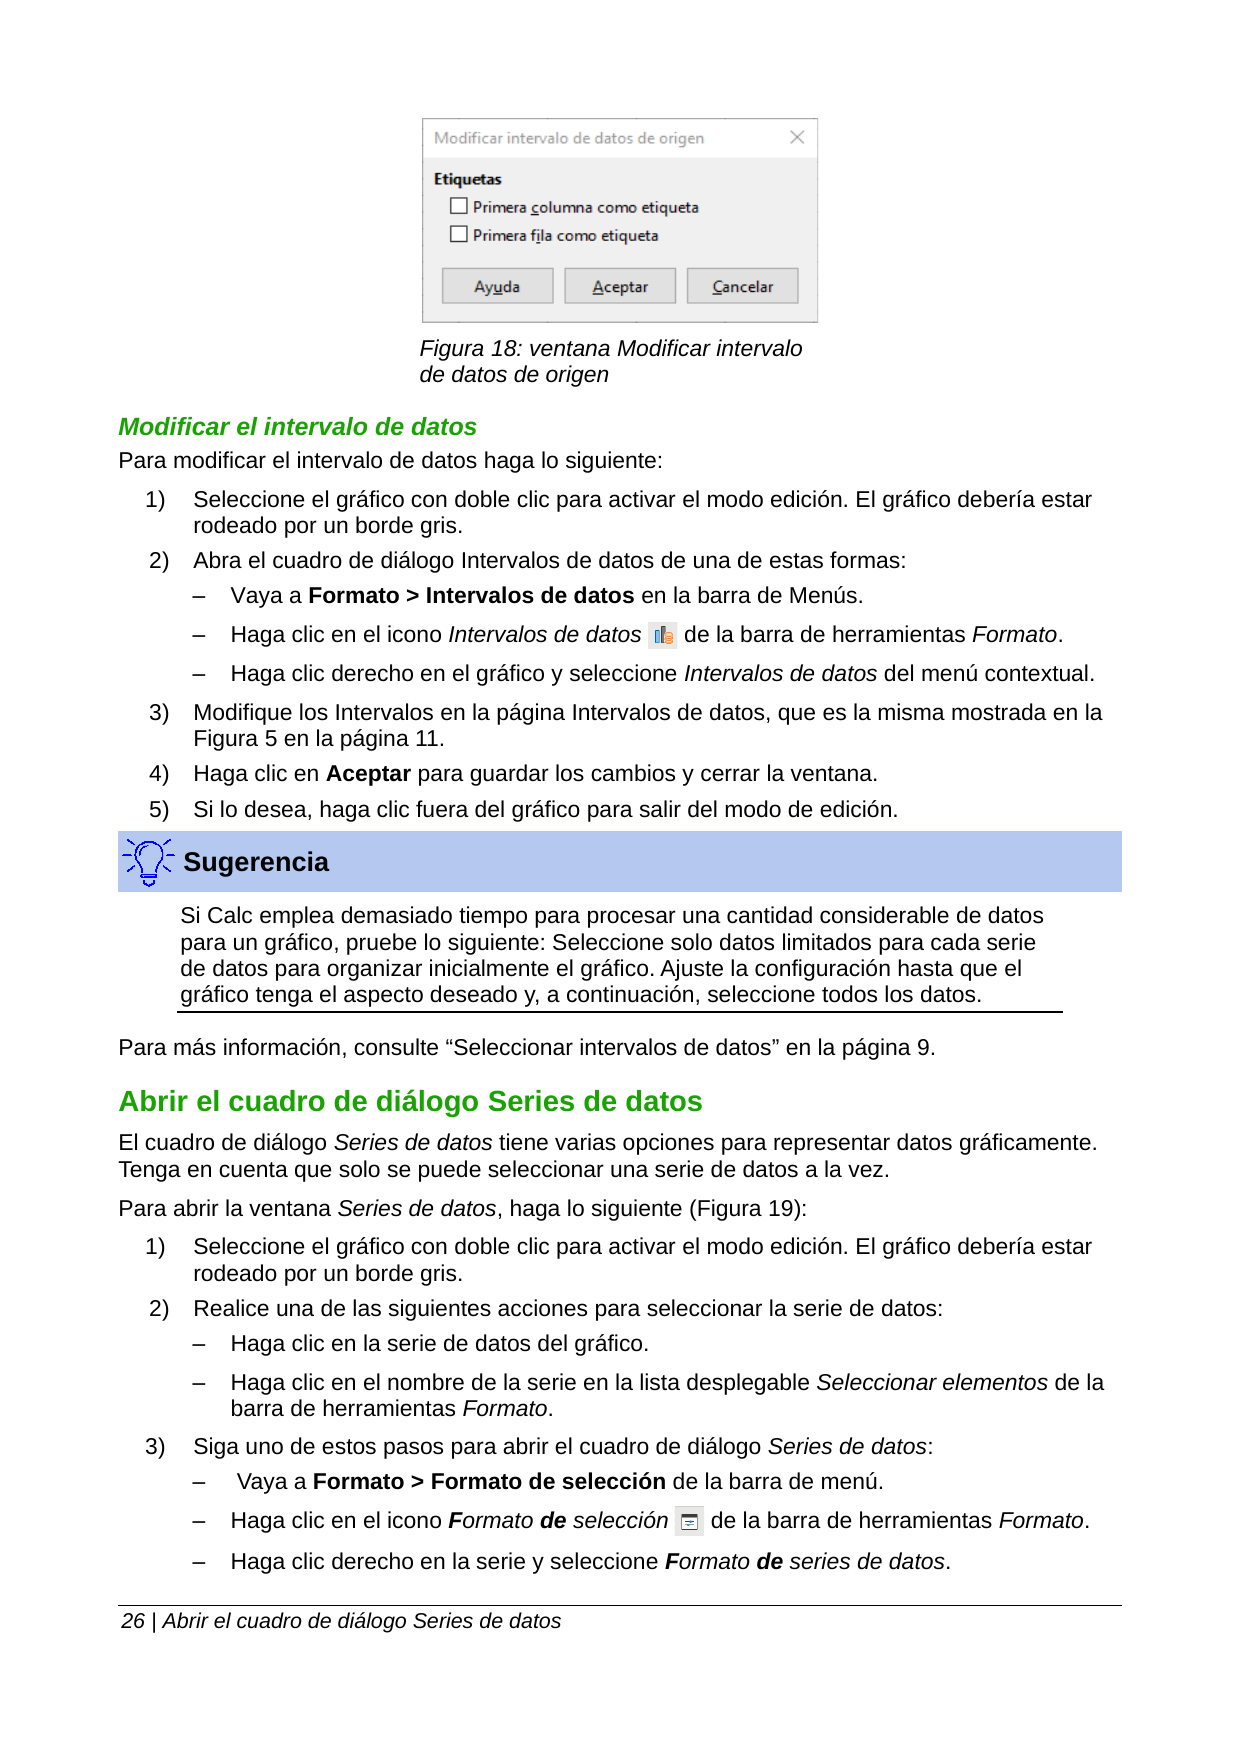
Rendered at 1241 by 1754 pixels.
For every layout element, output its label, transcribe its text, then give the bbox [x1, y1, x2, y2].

list Seleccione el gráfico con doble clic para activar el modo edición. El gráfico debería estar rodeado por un borde gris. [165, 486, 1122, 538]
list Haga clic en el nombre de la serie en la lista desplegable Seleccionar elementos de la barra de herramientas Formato. [192, 1368, 1122, 1421]
picture [422, 118, 819, 323]
text Para abrir la ventana Series de datos, haga lo siguiente (Figura 19): [118, 1194, 1122, 1221]
list Haga clic derecho en el gráfico y seleccione Intervalos de datos del menú contextual. [192, 660, 1122, 687]
list Siga uno de estos pasos para abrir el cuadro de diálogo Series de datos: [165, 1433, 1122, 1459]
text Figura 18: ventana Modificar intervalo de datos de origen [419, 335, 821, 387]
list Abra el cuadro de diálogo Intervalos de datos de una de estas formas: [169, 547, 1122, 574]
text Si Calc emplea demasiado tiempo para procesar una cantidad considerable de datos para un gráfico, pruebe lo siguiente: Seleccione solo datos limitados para cada serie de datos para organizar inicialmente el gráfico. Ajuste la configuración hasta que el gráfico tenga el aspecto deseado y, a continuación, seleccione todos los datos. [177, 899, 1063, 1011]
list Vaya a Formato > Intervalos de datos en la barra de Menús. [192, 582, 1122, 609]
text El cuadro de diálogo Series de datos tiene varias opciones para representar datos gráficamente. Tenga en cuenta que solo se puede seleccionar una serie de datos a la vez. [118, 1129, 1122, 1182]
list Haga clic en el icono Intervalos de datos de la barra de herramientas Formato. [192, 621, 1122, 648]
list Modifique los Intervalos en la página Intervalos de datos, que es la misma mostrada en la Figura 5 en la página 11. [169, 699, 1122, 751]
list Haga clic derecho en la serie y seleccione Formato de series de datos. [192, 1548, 1122, 1574]
list Para más información, consulte “Seleccionar intervalos de datos” en la página 9. [118, 1034, 1122, 1060]
subtitle Modificar el intervalo de datos [118, 412, 1122, 441]
list de la barra de herramientas Formato. [705, 1507, 1122, 1536]
list Realice una de las siguientes acciones para seleccionar la serie de datos: [169, 1295, 1122, 1321]
subtitle Sugerencia [118, 831, 1122, 892]
picture [648, 622, 678, 649]
picture [674, 1506, 705, 1536]
list Haga clic en la serie de datos del gráfico. [192, 1330, 1122, 1356]
picture [119, 831, 179, 891]
list Seleccione el gráfico con doble clic para activar el modo edición. El gráfico debería estar rodeado por un borde gris. [165, 1233, 1122, 1286]
list Si lo desea, haga clic fuera del gráfico para salir del modo de edición. [169, 796, 1122, 822]
list Para modificar el intervalo de datos haga lo siguiente: [118, 447, 1122, 473]
list Vaya a Formato > Formato de selección de la barra de menú. [192, 1468, 1122, 1495]
subtitle Abrir el cuadro de diálogo Series de datos [118, 1084, 1122, 1117]
list Haga clic en Aceptar para guardar los cambios y cerrar la ventana. [169, 760, 1122, 787]
list Haga clic en el icono Formato de selección [192, 1507, 674, 1536]
